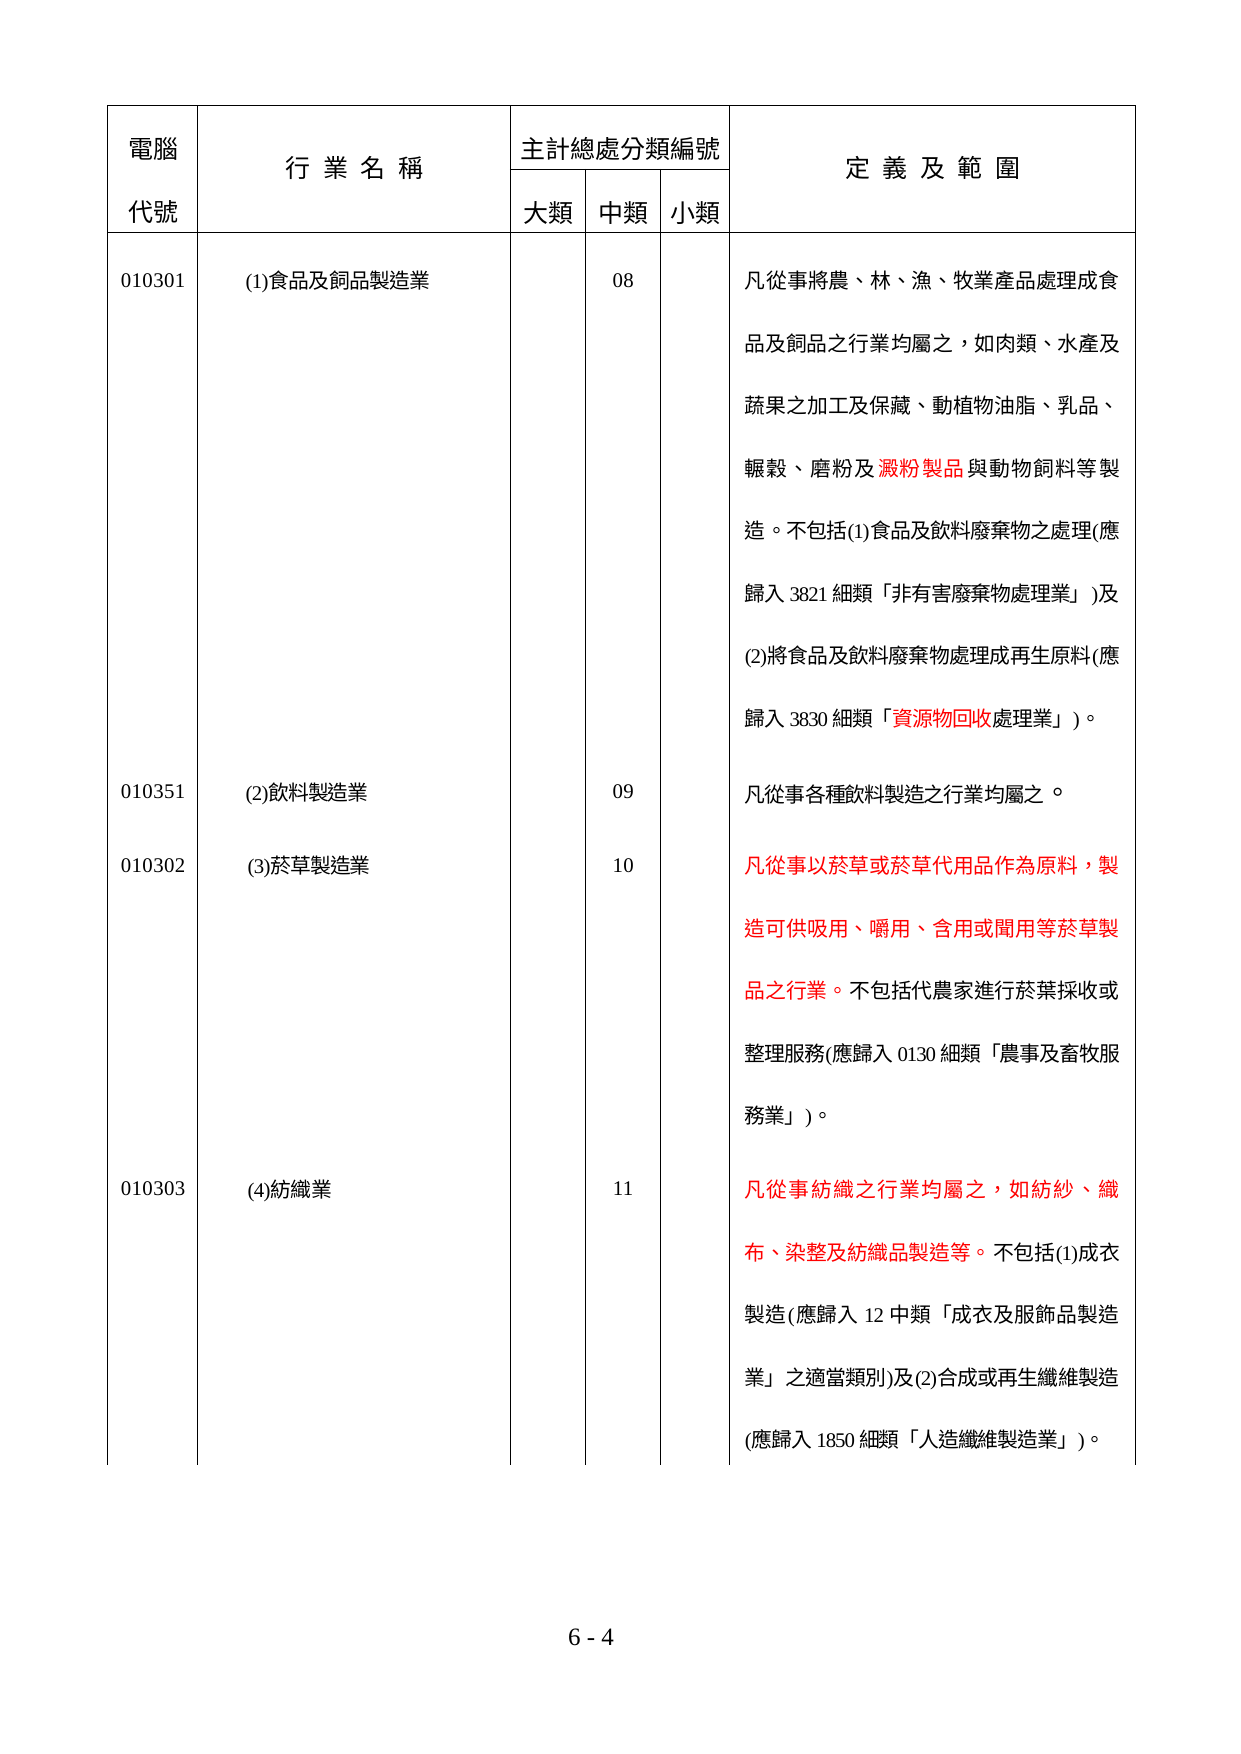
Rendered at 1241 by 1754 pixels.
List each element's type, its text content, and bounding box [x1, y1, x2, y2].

table_cell 010302 [108, 817, 197, 1141]
table_cell 010303 [108, 1141, 197, 1465]
table_cell [661, 817, 729, 1141]
table_cell 08 [586, 233, 660, 743]
table_cell 凡從事將農、林、漁、牧業產品處理成食品及飼品之行業均屬之，如肉類、水產及蔬果之加工及保藏、動植物油脂、乳品、輾穀、磨粉及澱粉製品與動物飼料等製造。不包括(1)食品及飲料廢棄物之處理(應歸入3821細類「非有害廢棄物處理業」)及(2)將食品及飲料廢棄物處理成再生原料(應歸入3830細類「資源物回收處理業」)。 [730, 233, 1135, 743]
table_cell [661, 744, 729, 817]
table_cell [661, 233, 729, 743]
table_cell 010301 [108, 233, 197, 743]
table_cell 中類 [586, 170, 660, 232]
table_cell [511, 817, 585, 1141]
table_cell 11 [586, 1141, 660, 1465]
table_header 定 義 及 範 圍 [730, 106, 1135, 232]
table_header 主計總處分類編號 [511, 106, 729, 169]
table_header 電腦 代號 [108, 106, 197, 232]
table_cell 大類 [511, 170, 585, 232]
table_cell 凡從事各種飲料製造之行業均屬之。 [730, 744, 1135, 817]
table_cell [511, 233, 585, 743]
table_cell 凡從事紡織之行業均屬之，如紡紗、織布、染整及紡織品製造等。不包括(1)成衣製造(應歸入12中類「成衣及服飾品製造業」之適當類別)及(2)合成或再生纖維製造(應歸入1850細類「人造纖維製造業」)。 [730, 1141, 1135, 1465]
table_cell 10 [586, 817, 660, 1141]
table_cell 09 [586, 744, 660, 817]
table_cell 凡從事以菸草或菸草代用品作為原料，製造可供吸用、嚼用、含用或聞用等菸草製品之行業。不包括代農家進行菸葉採收或整理服務(應歸入0130細類「農事及畜牧服務業」)。 [730, 817, 1135, 1141]
table_cell (3)菸草製造業 [198, 817, 510, 1141]
table_cell 小類 [661, 170, 729, 232]
table_cell [511, 1141, 585, 1465]
table_cell [661, 1141, 729, 1465]
table_cell (1)食品及飼品製造業 [198, 233, 510, 743]
table_cell 010351 [108, 744, 197, 817]
table_header 行 業 名 稱 [198, 106, 510, 232]
table_cell [511, 744, 585, 817]
table_cell (4)紡織業 [198, 1141, 510, 1465]
table_cell (2)飲料製造業 [198, 744, 510, 817]
